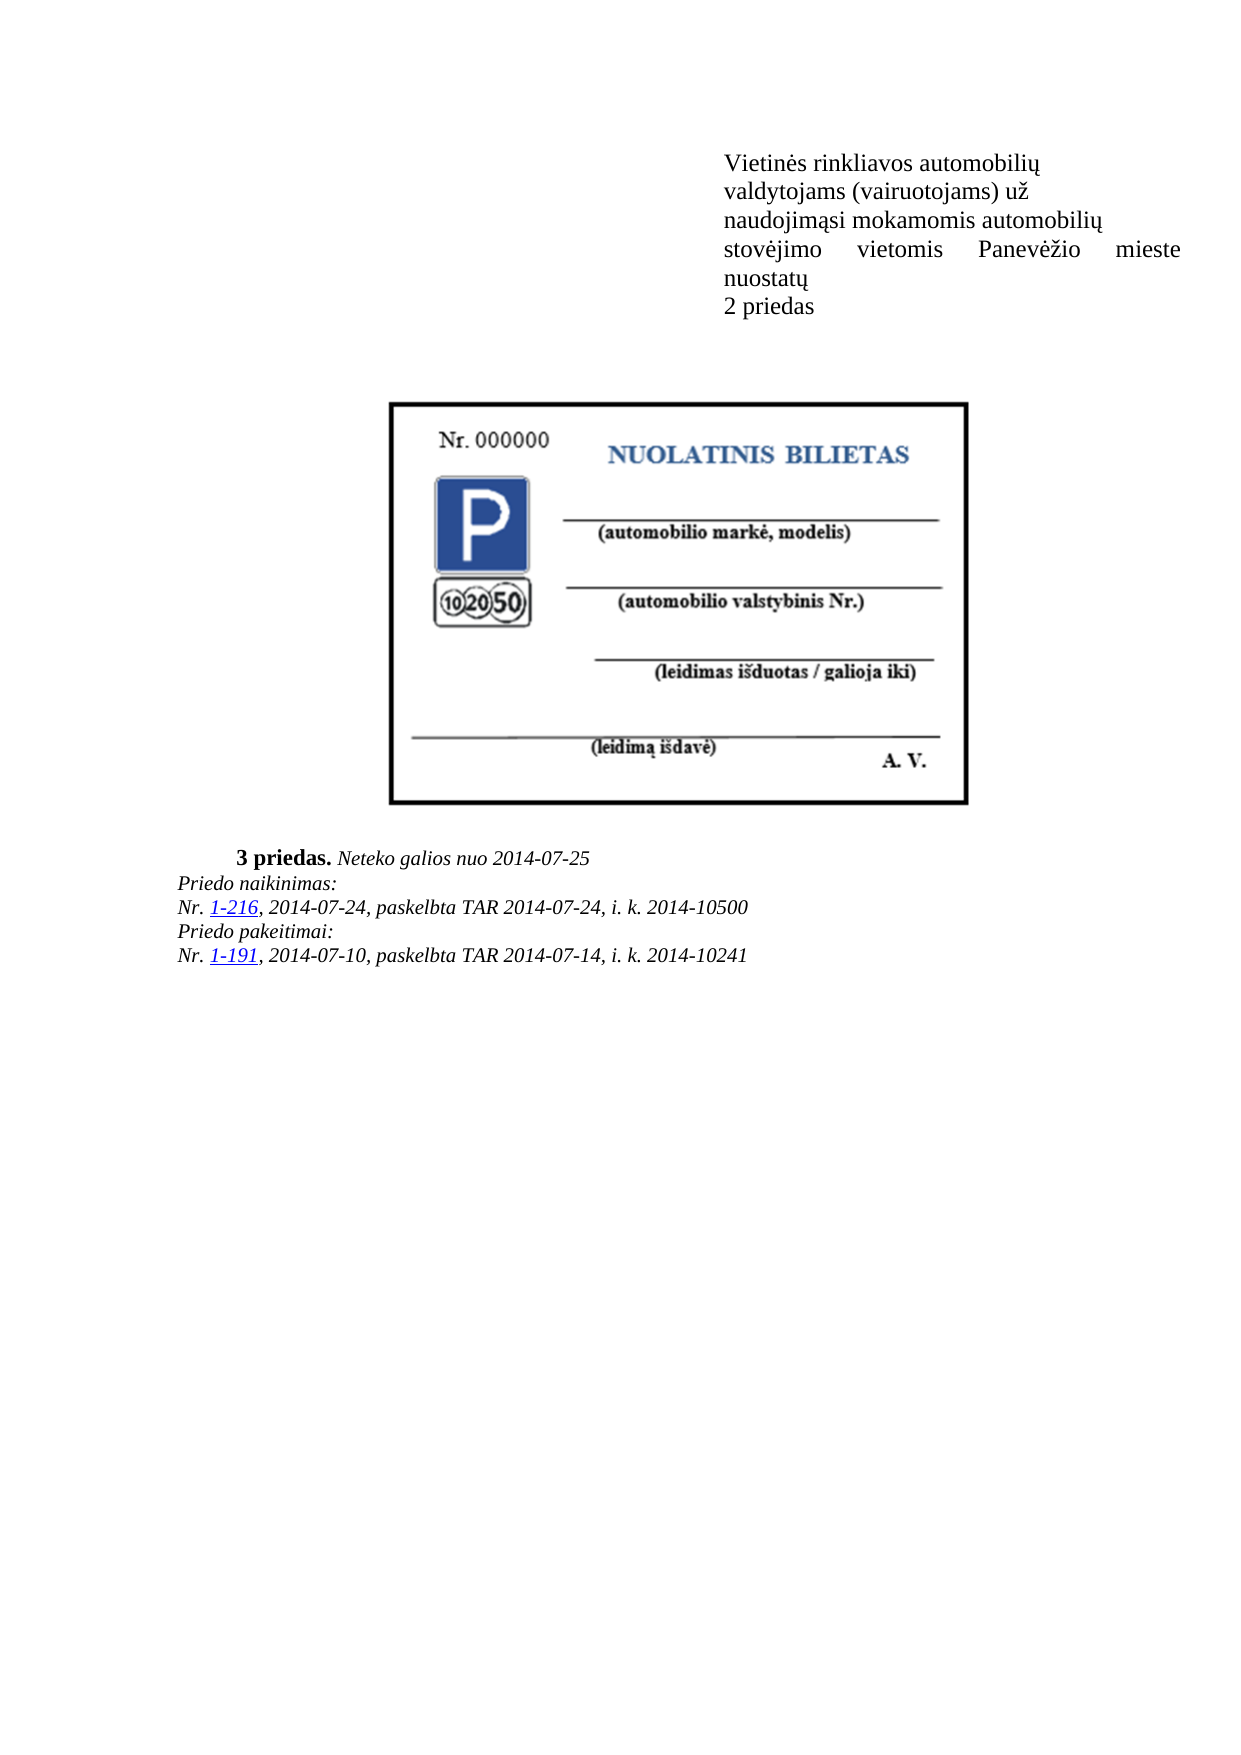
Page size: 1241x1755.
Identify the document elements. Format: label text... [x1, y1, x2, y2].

text 2 priedas [723, 291, 1181, 320]
text Nr. 1-216, 2014-07-24, paskelbta TAR 2014-07-24, i. k. 2014-10500 [177, 895, 1181, 919]
text Priedo pakeitimai: [177, 919, 1181, 943]
text naudojimąsi mokamomis automobilių [723, 205, 1181, 234]
text Vietinės rinkliavos automobilių [723, 148, 1181, 176]
text valdytojams (vairuotojams) už [723, 176, 1181, 205]
text 3 priedas. Neteko galios nuo 2014-07-25 [177, 844, 1181, 871]
text Nr. 1-191, 2014-07-10, paskelbta TAR 2014-07-14, i. k. 2014-10241 [177, 943, 1181, 967]
text Priedo naikinimas: [177, 871, 1181, 895]
text stovėjimo vietomis Panevėžio mieste nuostatų [723, 234, 1181, 291]
